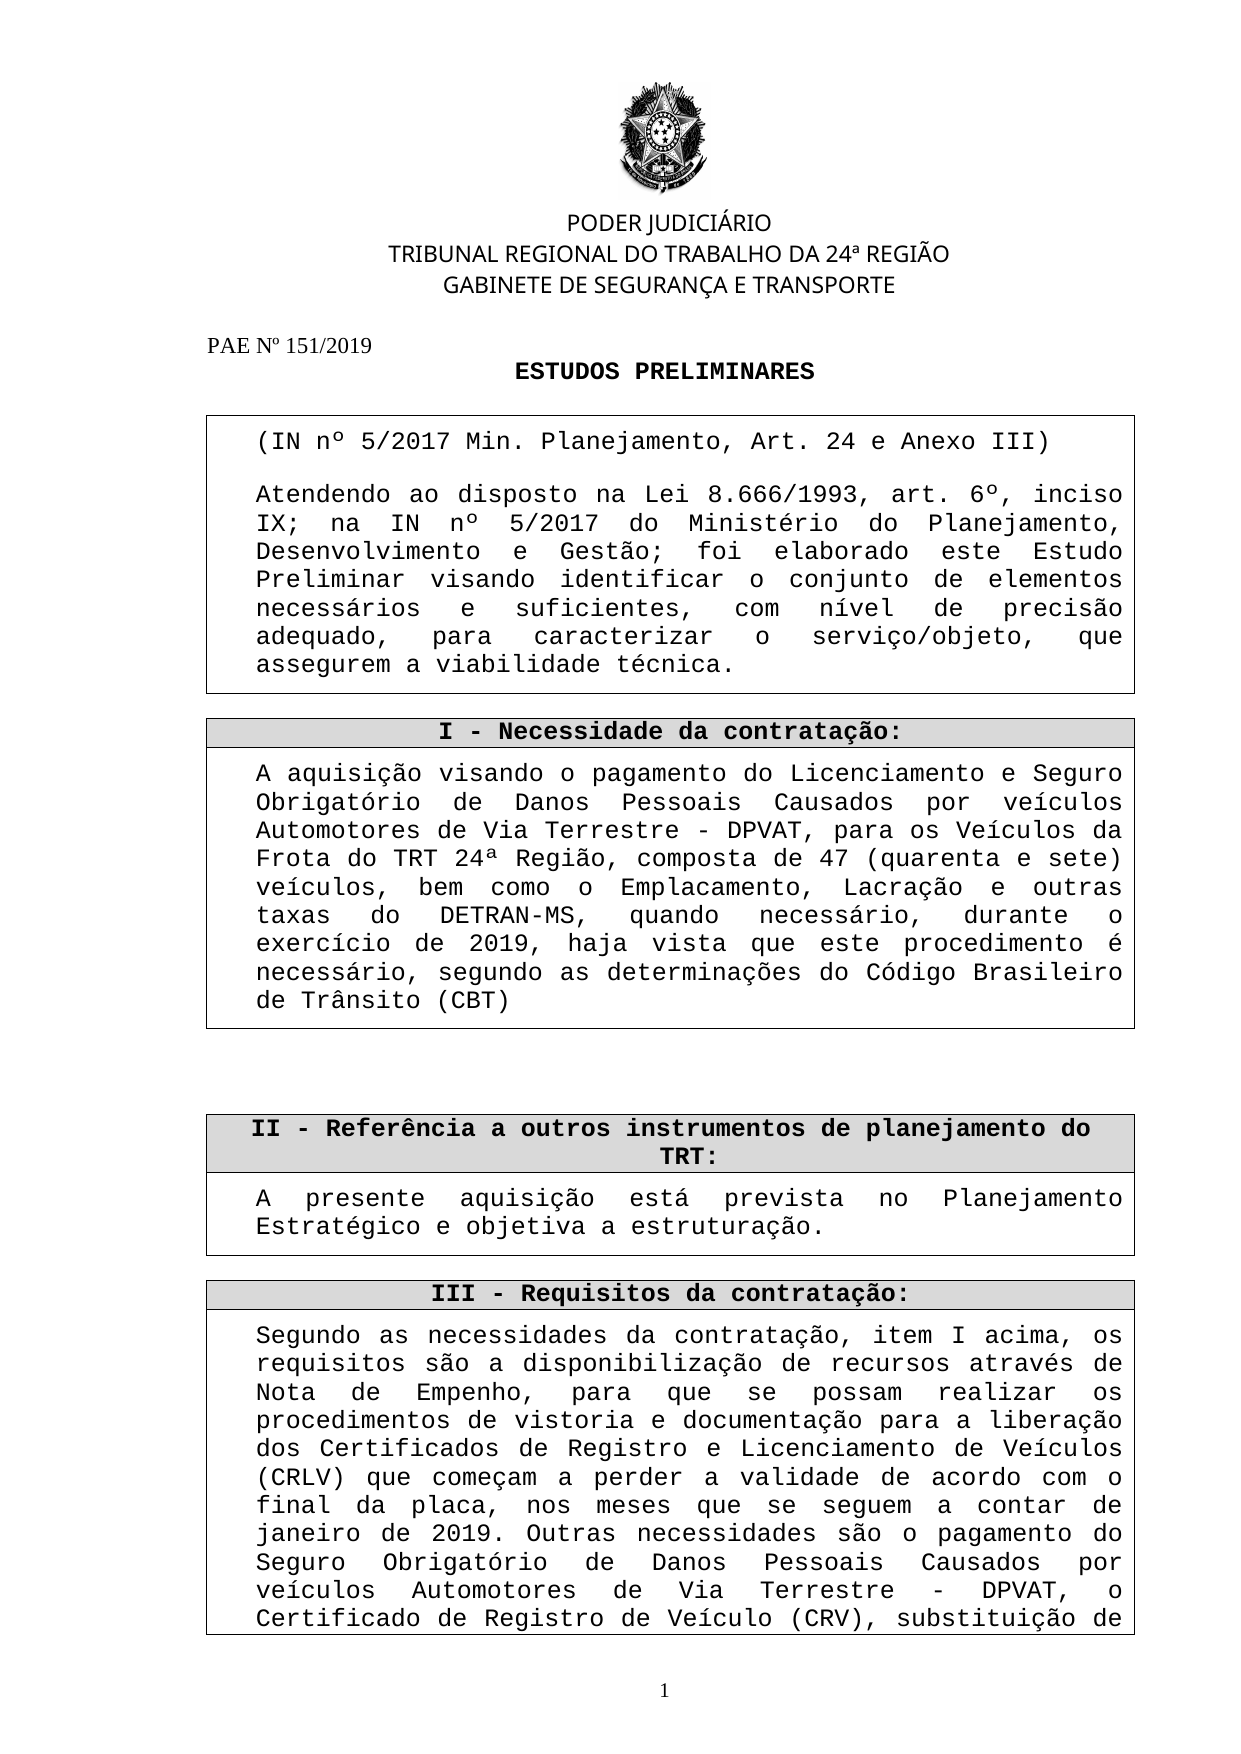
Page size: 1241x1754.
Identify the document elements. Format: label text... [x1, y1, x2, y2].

table_header Referência a outros instrumentos de planejamento do TRT: [207, 1115, 1134, 1172]
table_header (IN nº 5/2017 Min. Planejamento, Art. 24 e Anexo III) Atendendo ao disposto na Lei 8.666/1993, art. 6º, inciso IX; na IN nº 5/2017 do Ministério do Planejamento, Desenvolvimento e Gestão; foi elaborado este Estudo Preliminar visando identificar o conjunto de elementos necessários e suficientes, com nível de precisão adequado, para caracterizar o serviço/objeto, que assegurem a viabilidade técnica. [207, 416, 1134, 693]
table_header Requisitos da contratação: [207, 1281, 1134, 1309]
picture [618, 82, 711, 200]
subtitle ESTUDOS PRELIMINARES [207, 358, 1122, 387]
table_cell A aquisição visando o pagamento do Licenciamento e Seguro Obrigatório de Danos Pessoais Causados por veículos Automotores de Via Terrestre - DPVAT, para os Veículos da Frota do TRT 24ª Região, composta de 47 (quarenta e sete) veículos, bem como o Emplacamento, Lacração e outras taxas do DETRAN-MS, quando necessário, durante o exercício de 2019, haja vista que este procedimento é necessário, segundo as determinações do Código Brasileiro de Trânsito (CBT) [207, 748, 1134, 1028]
table_cell Segundo as necessidades da contratação, item I acima, os requisitos são a disponibilização de recursos através de Nota de Empenho, para que se possam realizar os procedimentos de vistoria e documentação para a liberação dos Certificados de Registro e Licenciamento de Veículos (CRLV) que começam a perder a validade de acordo com o final da placa, nos meses que se seguem a contar de janeiro de 2019. Outras necessidades são o pagamento do Seguro Obrigatório de Danos Pessoais Causados por veículos Automotores de Via Terrestre - DPVAT, o Certificado de Registro de Veículo (CRV), substituição de [207, 1310, 1134, 1634]
table_header Necessidade da contratação: [207, 719, 1134, 747]
table_cell A presente aquisição está prevista no Planejamento Estratégico e objetiva a estruturação. [207, 1173, 1134, 1255]
